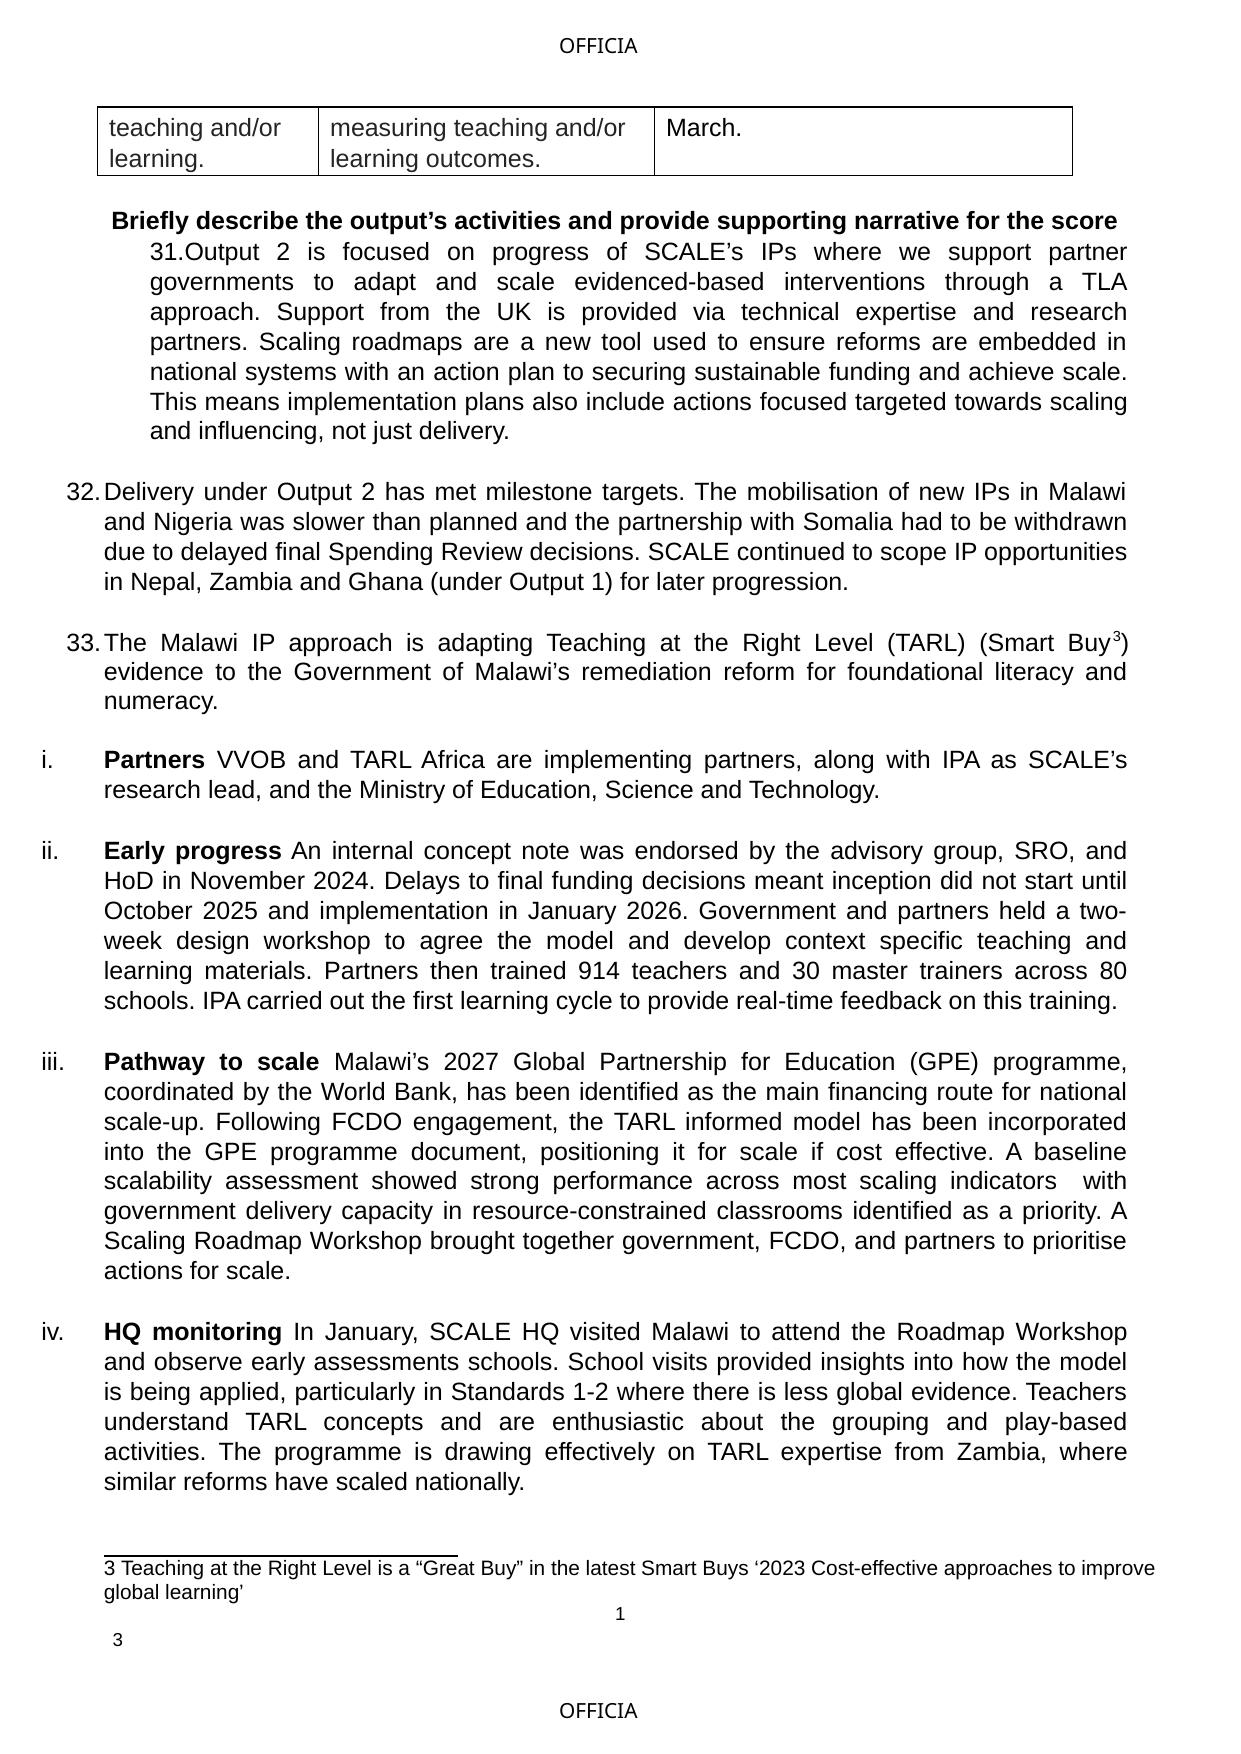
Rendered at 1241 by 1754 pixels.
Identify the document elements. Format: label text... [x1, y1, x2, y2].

table_cell teaching and/or learning. [98, 108, 318, 174]
text 31.Output 2 is focused on progress of SCALE’s IPs where we support partner governments to adapt and scale evidenced-based interventions through a TLA approach. Support from the UK is provided via technical expertise and research partners. Scaling roadmaps are a new tool used to ensure reforms are embedded in national systems with an action plan to securing sustainable funding and achieve scale. This means implementation plans also include actions focused targeted towards scaling and influencing, not just delivery. [149, 237, 1129, 445]
list Early progress An internal concept note was endorsed by the advisory group, SRO, and HoD in November 2024. Delays to final funding decisions meant inception did not start until October 2025 and implementation in January 2026. Government and partners held a two-week design workshop to agree the model and develop context specific teaching and learning materials. Partners then trained 914 teachers and 30 master trainers across 80 schools. IPA carried out the first learning cycle to provide real-time feedback on this training. [41, 836, 1129, 1014]
list The Malawi IP approach is adapting Teaching at the Right Level (TARL) (Smart Buy) evidence to the Government of Malawi’s remediation reform for foundational literacy and numeracy. [66, 628, 1129, 714]
list Pathway to scale Malawi’s 2027 Global Partnership for Education (GPE) programme, coordinated by the World Bank, has been identified as the main financing route for national scale-up. Following FCDO engagement, the TARL informed model has been incorporated into the GPE programme document, positioning it for scale if cost effective. A baseline scalability assessment showed strong performance across most scaling indicators with government delivery capacity in resource-constrained classrooms identified as a priority. A Scaling Roadmap Workshop brought together government, FCDO, and partners to prioritise actions for scale. [41, 1047, 1129, 1285]
list HQ monitoring In January, SCALE HQ visited Malawi to attend the Roadmap Workshop and observe early assessments schools. School visits provided insights into how the model is being applied, particularly in Standards 1-2 where there is less global evidence. Teachers understand TARL concepts and are enthusiastic about the grouping and play-based activities. The programme is drawing effectively on TARL expertise from Zambia, where similar reforms have scaled nationally. [41, 1317, 1129, 1495]
text Briefly describe the output’s activities and provide supporting narrative for the score [111, 206, 1174, 235]
table_cell measuring teaching and/or learning outcomes. [319, 108, 654, 174]
list Partners VVOB and TARL Africa are implementing partners, along with IPA as SCALE’s research lead, and the Ministry of Education, Science and Technology. [41, 745, 1129, 804]
list Delivery under Output 2 has met milestone targets. The mobilisation of new IPs in Malawi and Nigeria was slower than planned and the partnership with Somalia had to be withdrawn due to delayed final Spending Review decisions. SCALE continued to scope IP opportunities in Nepal, Zambia and Ghana (under Output 1) for later progression. [66, 477, 1129, 596]
table_cell March. [655, 108, 1072, 174]
list Teaching at the Right Level is a “Great Buy” in the latest Smart Buys ‘2023 Cost-effective approaches to improve global learning’ [104, 1556, 1164, 1604]
